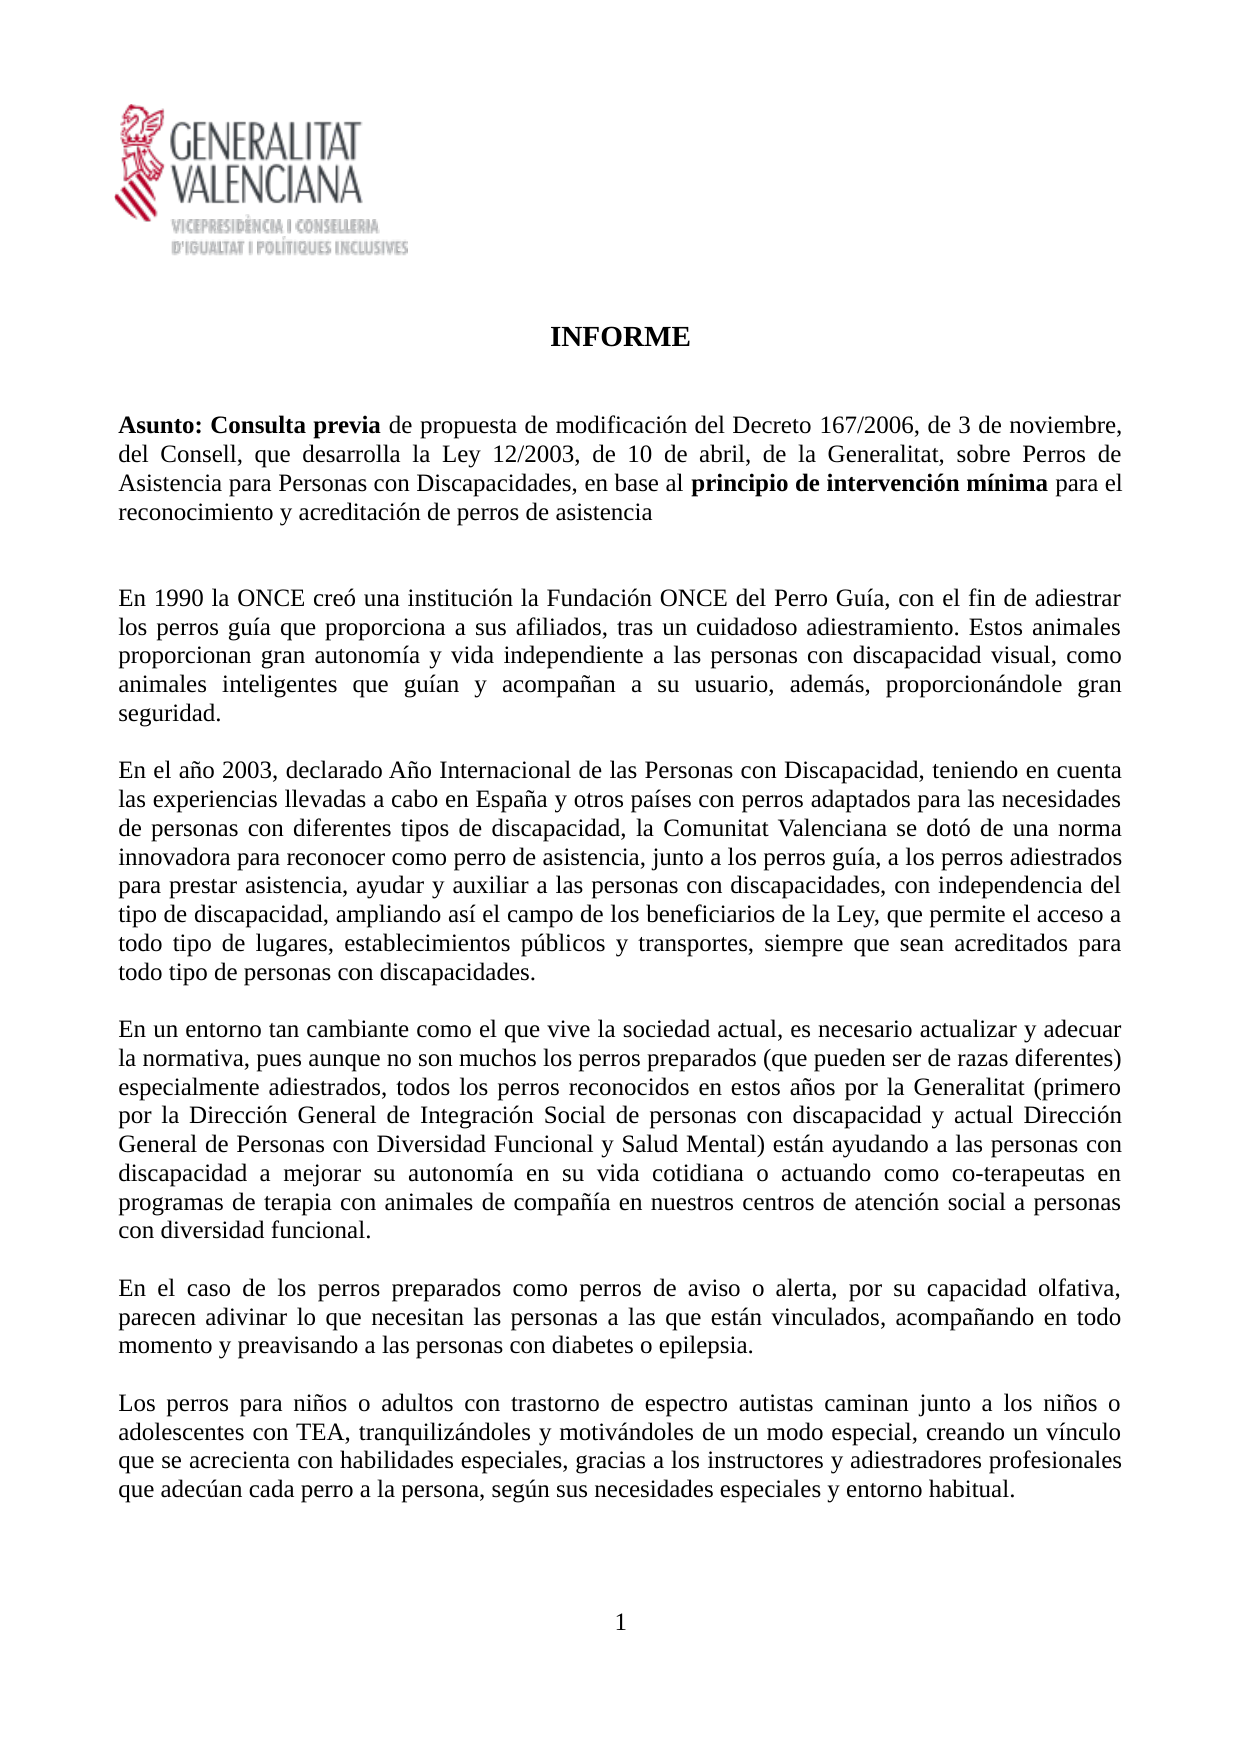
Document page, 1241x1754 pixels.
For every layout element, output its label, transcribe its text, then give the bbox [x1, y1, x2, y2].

text INFORME [118, 319, 1123, 353]
text En 1990 la ONCE creó una institución la Fundación ONCE del Perro Guía, con el fin de adiestrar los perros guía que proporciona a sus afiliados, tras un cuidadoso adiestramiento. Estos animales proporcionan gran autonomía y vida independiente a las personas con discapacidad visual, como animales inteligentes que guían y acompañan a su usuario, además, proporcionándole gran seguridad. [118, 583, 1123, 727]
text Asunto: Consulta previa de propuesta de modificación del Decreto 167/2006, de 3 de noviembre, del Consell, que desarrolla la Ley 12/2003, de 10 de abril, de la Generalitat, sobre Perros de Asistencia para Personas con Discapacidades, en base al principio de intervención mínima para el reconocimiento y acreditación de perros de asistencia [118, 410, 1123, 525]
text En el año 2003, declarado Año Internacional de las Personas con Discapacidad, teniendo en cuenta las experiencias llevadas a cabo en España y otros países con perros adaptados para las necesidades de personas con diferentes tipos de discapacidad, la Comunitat Valenciana se dotó de una norma innovadora para reconocer como perro de asistencia, junto a los perros guía, a los perros adiestrados para prestar asistencia, ayudar y auxiliar a las personas con discapacidades, con independencia del tipo de discapacidad, ampliando así el campo de los beneficiarios de la Ley, que permite el acceso a todo tipo de lugares, establecimientos públicos y transportes, siempre que sean acreditados para todo tipo de personas con discapacidades. [118, 755, 1123, 985]
text En un entorno tan cambiante como el que vive la sociedad actual, es necesario actualizar y adecuar la normativa, pues aunque no son muchos los perros preparados (que pueden ser de razas diferentes) especialmente adiestrados, todos los perros reconocidos en estos años por la Generalitat (primero por la Dirección General de Integración Social de personas con discapacidad y actual Dirección General de Personas con Diversidad Funcional y Salud Mental) están ayudando a las personas con discapacidad a mejorar su autonomía en su vida cotidiana o actuando como co-terapeutas en programas de terapia con animales de compañía en nuestros centros de atención social a personas con diversidad funcional. [118, 1014, 1123, 1244]
text En el caso de los perros preparados como perros de aviso o alerta, por su capacidad olfativa, parecen adivinar lo que necesitan las personas a las que están vinculados, acompañando en todo momento y preavisando a las personas con diabetes o epilepsia. [118, 1273, 1123, 1359]
text Los perros para niños o adultos con trastorno de espectro autistas caminan junto a los niños o adolescentes con TEA, tranquilizándoles y motivándoles de un modo especial, creando un vínculo que se acrecienta con habilidades especiales, gracias a los instructores y adiestradores profesionales que adecúan cada perro a la persona, según sus necesidades especiales y entorno habitual. [118, 1388, 1123, 1503]
picture [114, 104, 565, 272]
